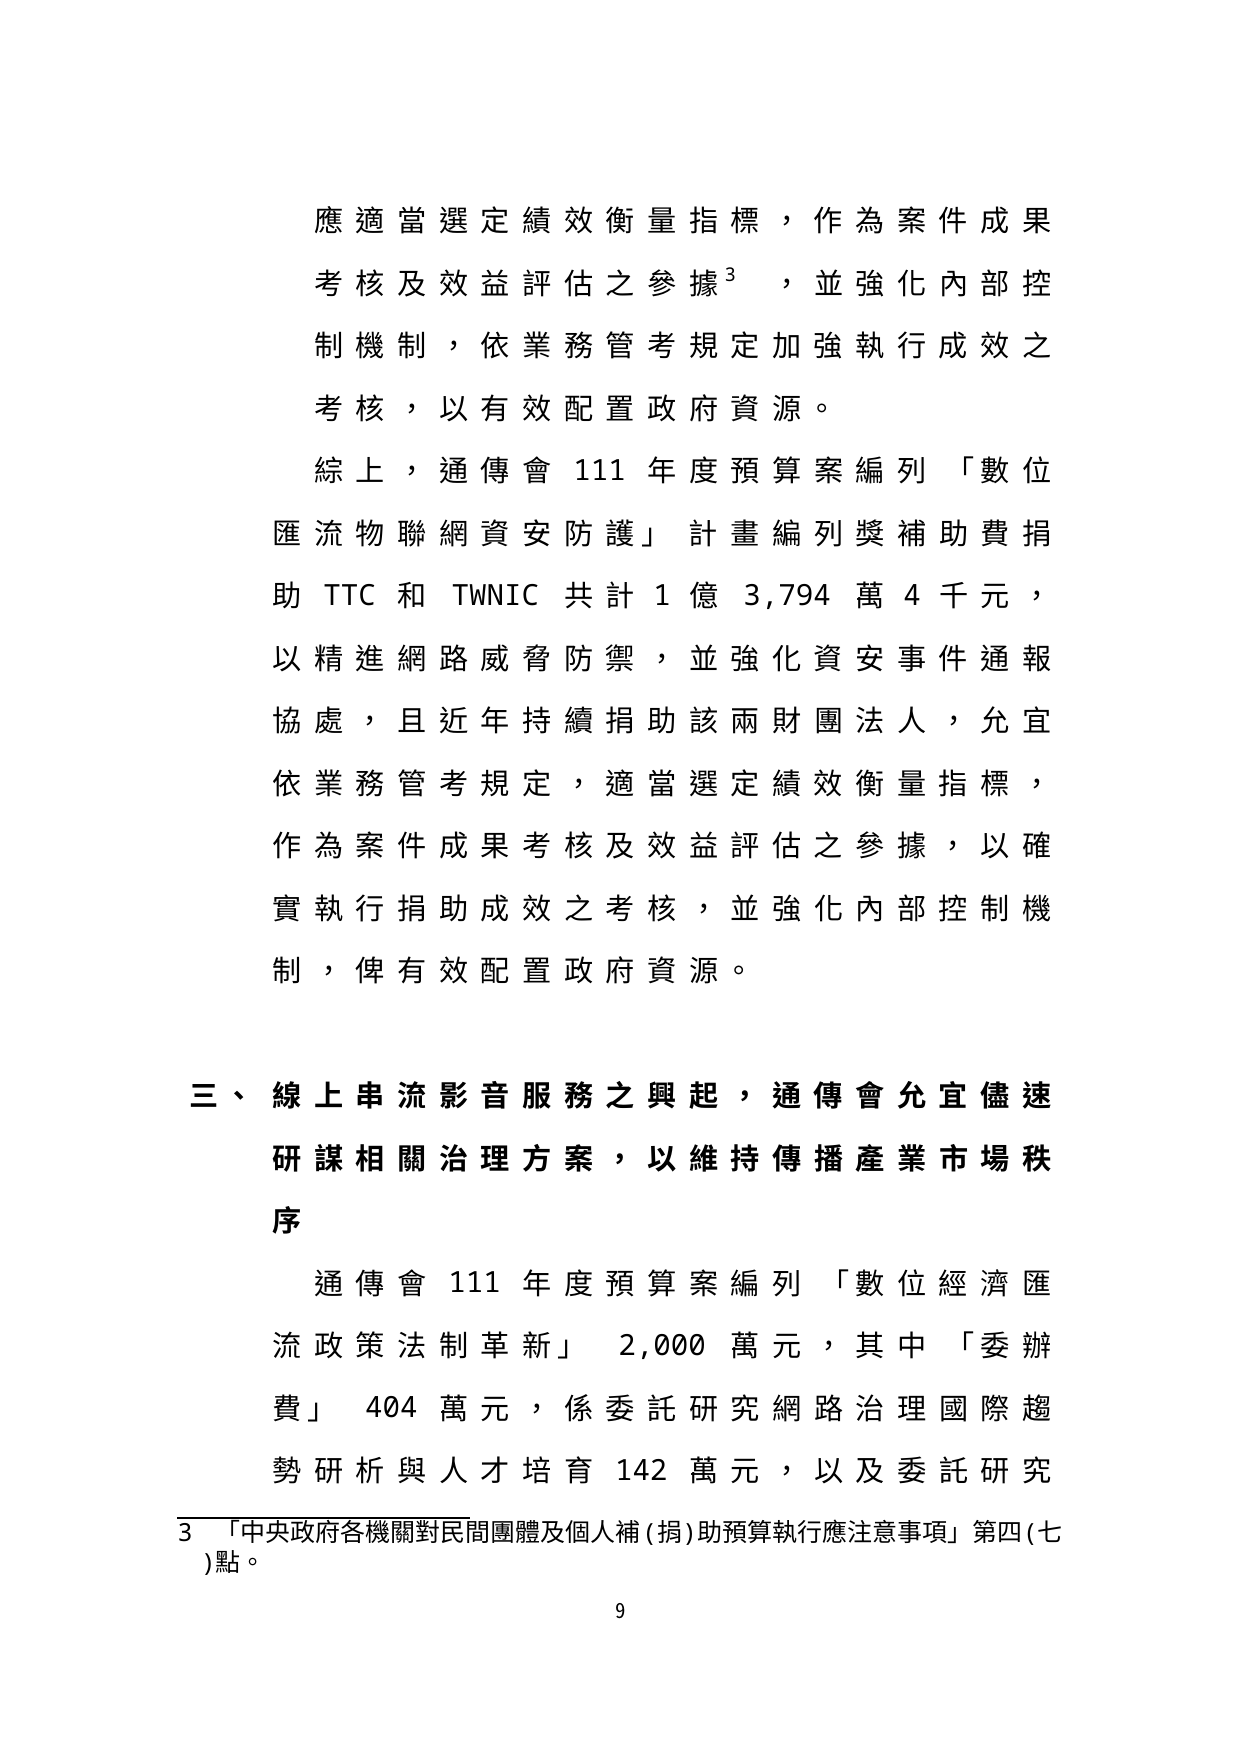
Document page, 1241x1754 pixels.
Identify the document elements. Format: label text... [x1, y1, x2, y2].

text 綜上，通傳會111年度預算案編列「數位匯流物聯網資安防護」計畫編列獎補助費捐助TTC和TWNIC共計1億3,794萬4千元，以精進網路威脅防禦，並強化資安事件通報協處，且近年持續捐助該兩財團法人，允宜依業務管考規定，適當選定績效衡量指標，作為案件成果考核及效益評估之參據，以確實執行捐助成效之考核，並強化內部控制機制，俾有效配置政府資源。 [242, 427, 1058, 990]
text 2.允宜依業務管考規定加強執行成效之考核：據「中央政府各機關對民間團體及個人補(捐)助預算執行應注意事項」規定，應適當選定績效衡量指標，作為案件成果考核及效益評估之參據，並強化內部控制機制，依業務管考規定加強執行成效之考核，以有效配置政府資源。 [271, 177, 1058, 427]
text 「中央政府各機關對民間團體及個人補(捐)助預算執行應注意事項」第四(七)點。 [177, 1518, 1063, 1577]
text 通傳會111年度預算案編列「數位經濟匯流政策法制革新」2,000萬元，其中「委辦費」404萬元，係委託研究網路治理國際趨勢研析與人才培育142萬元，以及委託研究 [242, 1240, 1058, 1490]
text 三、線上串流影音服務之興起，通傳會允宜儘速研謀相關治理方案，以維持傳播產業市場秩序 [183, 1052, 1058, 1240]
